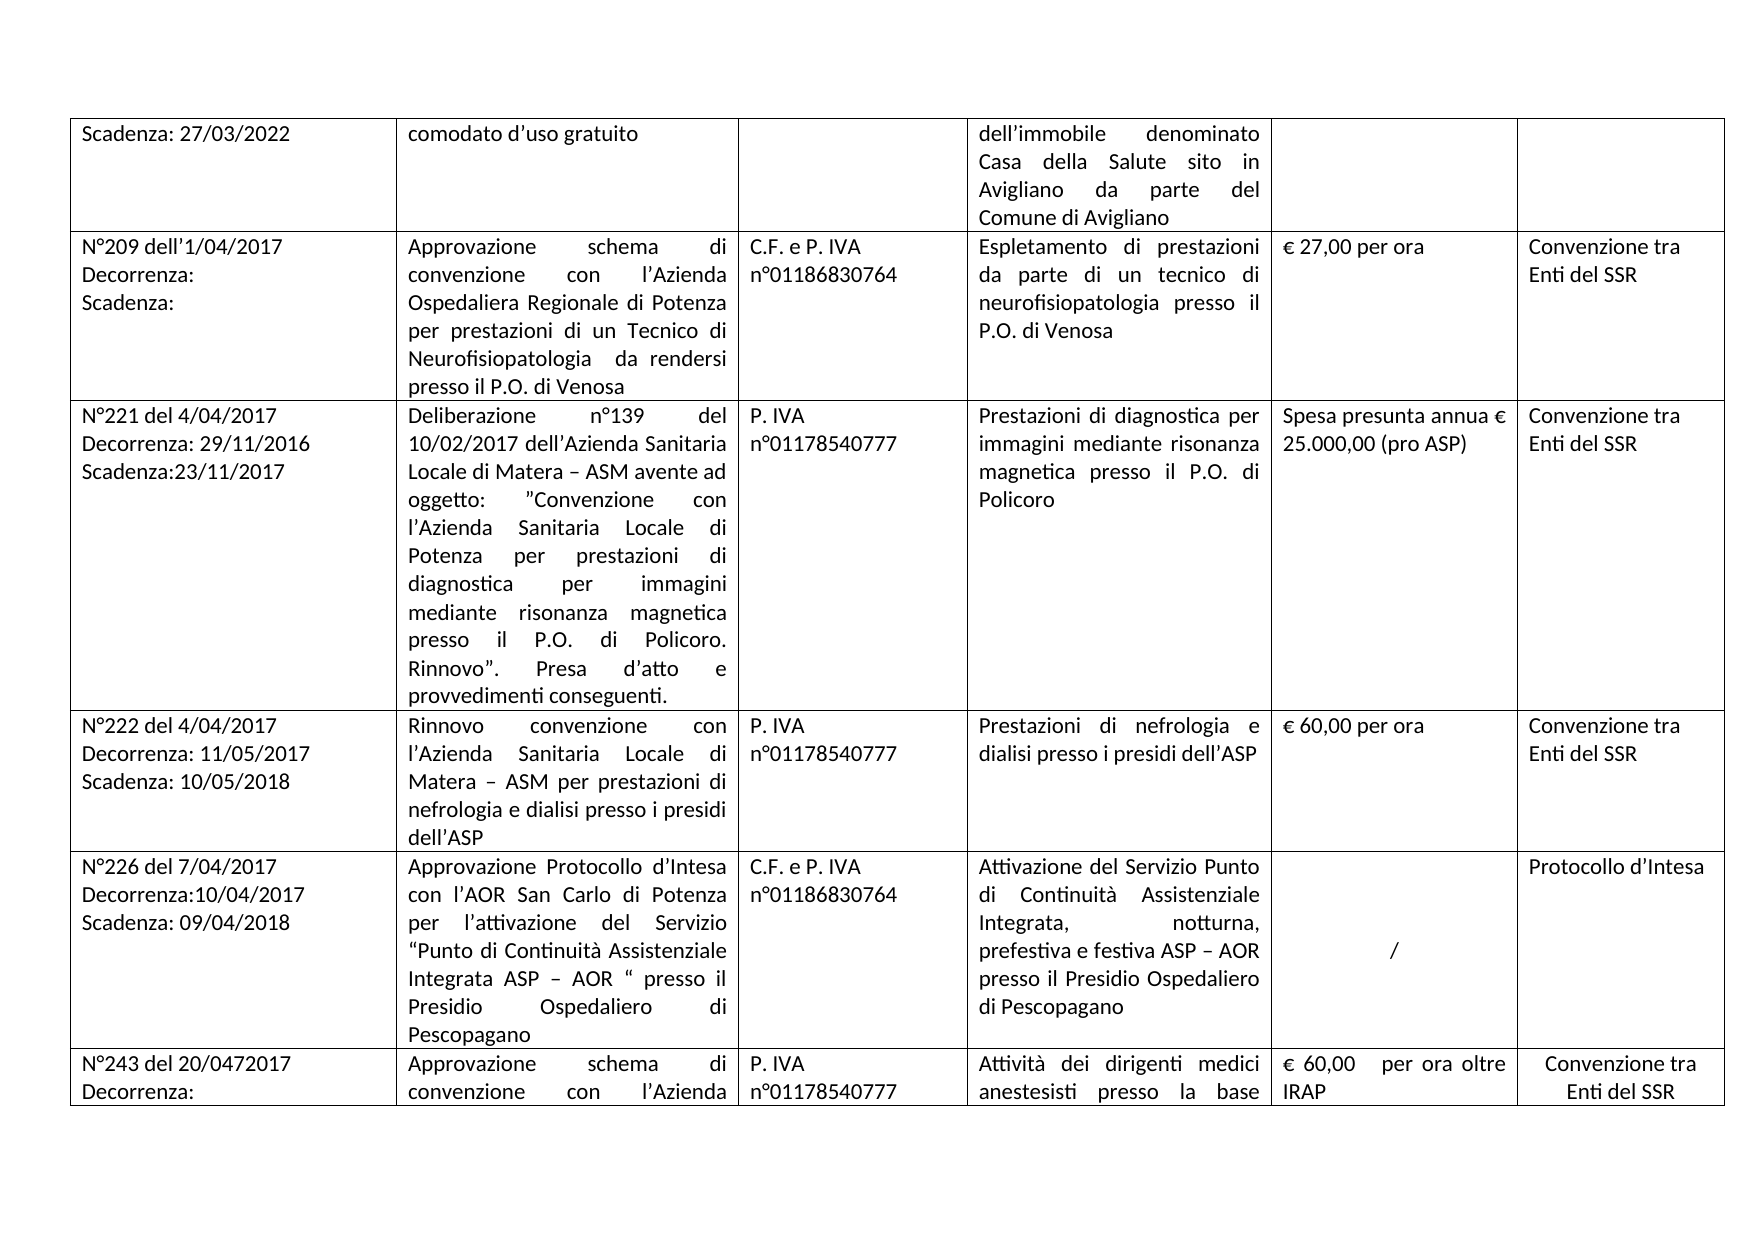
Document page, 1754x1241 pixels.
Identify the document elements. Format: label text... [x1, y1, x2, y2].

table_cell N°226 del 7/04/2017 Decorrenza:10/04/2017 Scadenza: 09/04/2018 [71, 852, 396, 1048]
table_cell C.F. e P. IVA n°01186830764 [739, 852, 967, 1048]
table_cell P. IVA n°01178540777 [739, 401, 967, 710]
table_cell € 60,00 per ora [1272, 711, 1517, 851]
table_cell P. IVA n°01178540777 [739, 711, 967, 851]
table_cell Approvazione Protocollo d’Intesa con l’AOR San Carlo di Potenza per l’attivazione del Servizio “Punto di Continuità Assistenziale Integrata ASP – AOR “ presso il Presidio Ospedaliero di Pescopagano [397, 852, 738, 1048]
table_cell Prestazioni di diagnostica per immagini mediante risonanza magnetica presso il P.O. di Policoro [968, 401, 1271, 710]
table_cell N°222 del 4/04/2017 Decorrenza: 11/05/2017 Scadenza: 10/05/2018 [71, 711, 396, 851]
table_cell N°209 dell’1/04/2017 Decorrenza: Scadenza: [71, 232, 396, 400]
table_cell Rinnovo convenzione con l’Azienda Sanitaria Locale di Matera – ASM per prestazioni di nefrologia e dialisi presso i presidi dell’ASP [397, 711, 738, 851]
table_cell Attivazione del Servizio Punto di Continuità Assistenziale Integrata, notturna, prefestiva e festiva ASP – AOR presso il Presidio Ospedaliero di Pescopagano [968, 852, 1271, 1048]
table_cell Approvazione schema di convenzione con l’Azienda Ospedaliera Regionale di Potenza per prestazioni di un Tecnico di Neurofisiopatologia da rendersi presso il P.O. di Venosa [397, 232, 738, 400]
table_cell Protocollo d’Intesa [1518, 852, 1724, 1048]
table_cell C.F. e P. IVA n°01186830764 [739, 232, 967, 400]
table_cell Espletamento di prestazioni da parte di un tecnico di neurofisiopatologia presso il P.O. di Venosa [968, 232, 1271, 400]
table_cell Prestazioni di nefrologia e dialisi presso i presidi dell’ASP [968, 711, 1271, 851]
table_cell [1518, 119, 1724, 231]
table_cell N°221 del 4/04/2017 Decorrenza: 29/11/2016 Scadenza:23/11/2017 [71, 401, 396, 710]
table_cell Attività dei dirigenti medici anestesisti presso la base [968, 1049, 1271, 1105]
table_cell Convenzione tra Enti del SSR [1518, 711, 1724, 851]
table_cell Convenzione tra Enti del SSR [1518, 401, 1724, 710]
table_cell € 60,00 per ora oltre IRAP [1272, 1049, 1517, 1105]
table_cell [739, 119, 967, 231]
table_cell Scadenza: 27/03/2022 [71, 119, 396, 231]
table_cell Deliberazione n°139 del 10/02/2017 dell’Azienda Sanitaria Locale di Matera – ASM avente ad oggetto: ”Convenzione con l’Azienda Sanitaria Locale di Potenza per prestazioni di diagnostica per immagini mediante risonanza magnetica presso il P.O. di Policoro. Rinnovo”. Presa d’atto e provvedimenti conseguenti. [397, 401, 738, 710]
table_cell Convenzione tra Enti del SSR [1518, 232, 1724, 400]
table_cell comodato d’uso gratuito [397, 119, 738, 231]
table_cell N°243 del 20/0472017 Decorrenza: [71, 1049, 396, 1105]
table_cell € 27,00 per ora [1272, 232, 1517, 400]
table_cell dell’immobile denominato Casa della Salute sito in Avigliano da parte del Comune di Avigliano [968, 119, 1271, 231]
table_cell Spesa presunta annua € 25.000,00 (pro ASP) [1272, 401, 1517, 710]
table_cell / [1272, 852, 1517, 1048]
table_cell P. IVA n°01178540777 [739, 1049, 967, 1105]
table_cell Approvazione schema di convenzione con l’Azienda [397, 1049, 738, 1105]
table_cell Convenzione tra Enti del SSR [1518, 1049, 1724, 1105]
table_cell [1272, 119, 1517, 231]
